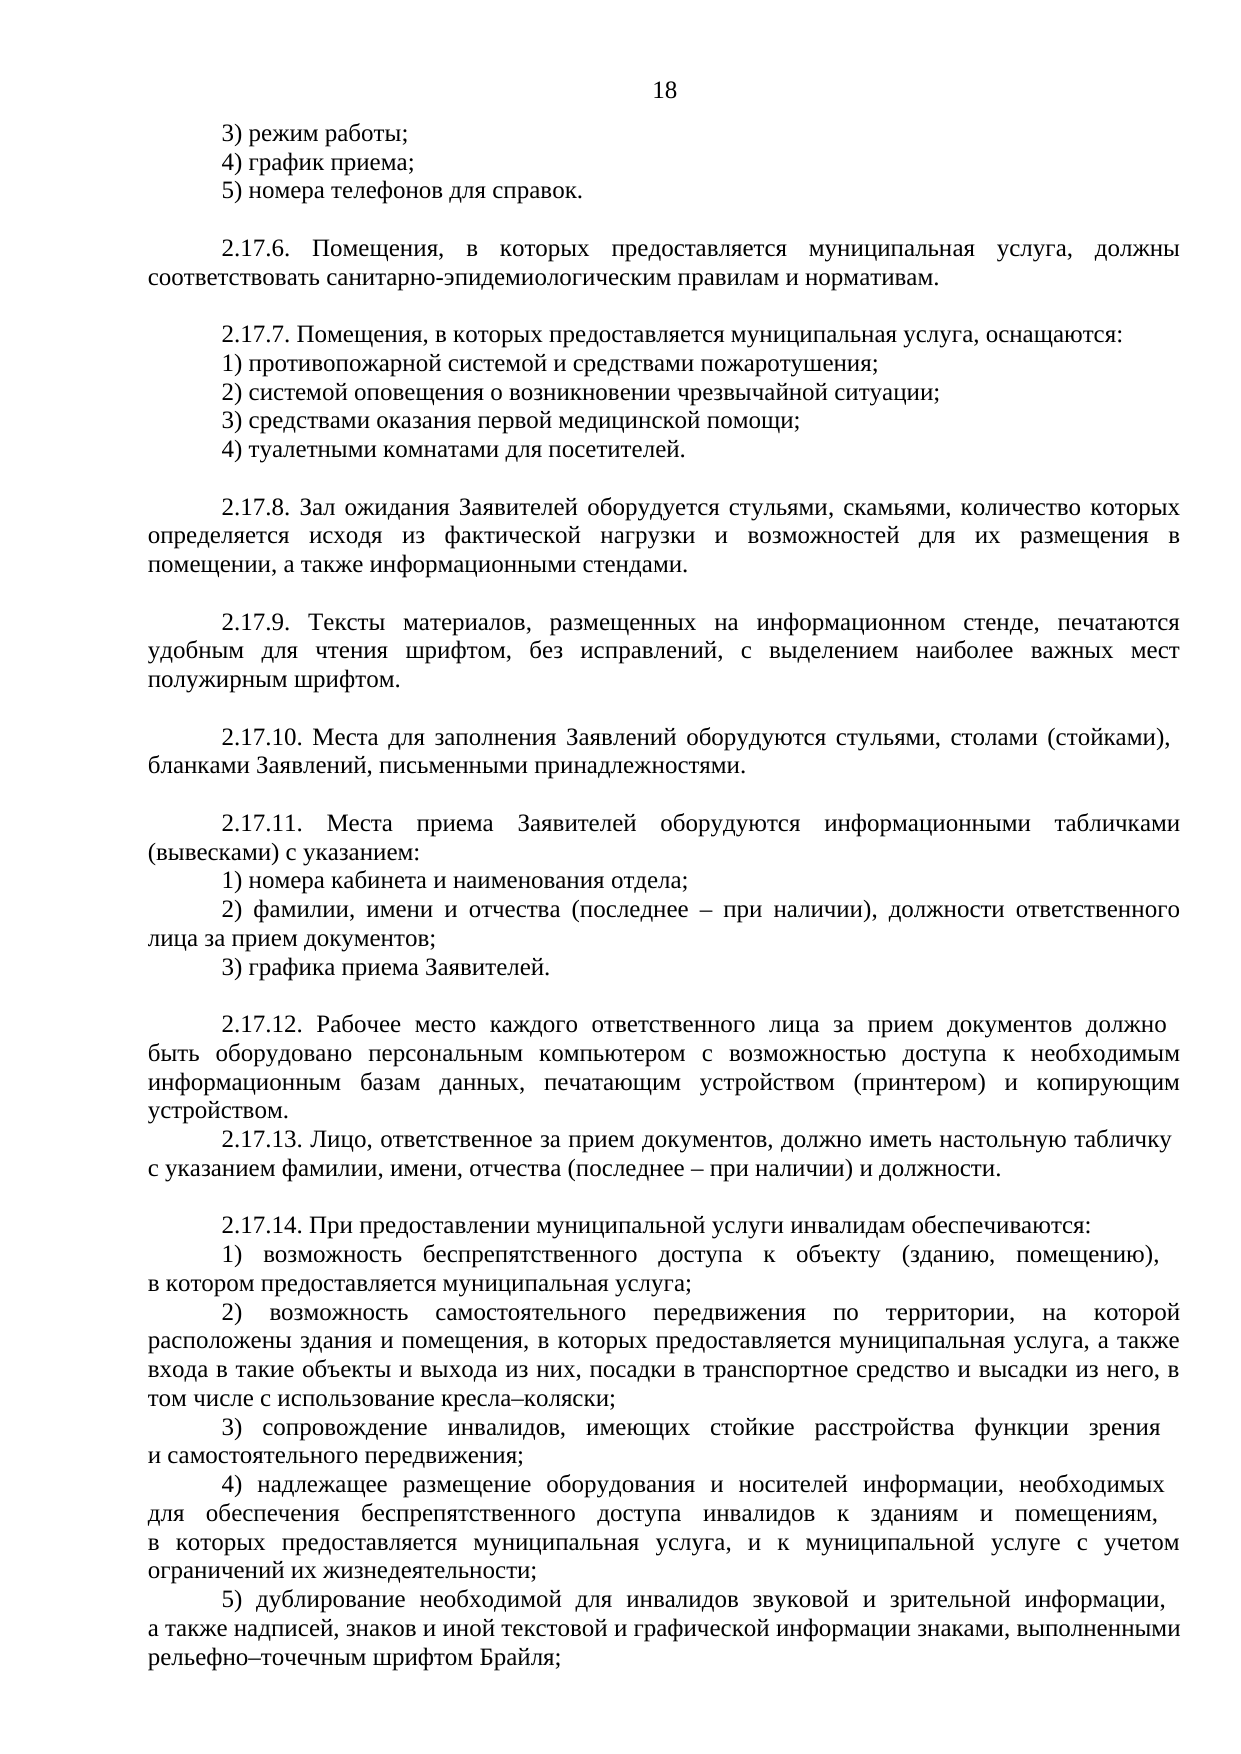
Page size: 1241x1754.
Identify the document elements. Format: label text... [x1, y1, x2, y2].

text 2) фамилии, имени и отчества (последнее – при наличии), должности ответственного лица за прием документов; [148, 894, 1181, 952]
text 2.17.11. Места приема Заявителей оборудуются информационными табличками (вывесками) с указанием: [148, 808, 1181, 866]
text 2.17.14. При предоставлении муниципальной услуги инвалидам обеспечиваются: [148, 1211, 1181, 1239]
text 2) системой оповещения о возникновении чрезвычайной ситуации; [148, 377, 1181, 406]
text 2.17.12. Рабочее место каждого ответственного лица за прием документов должно быть оборудовано персональным компьютером с возможностью доступа к необходимым информационным базам данных, печатающим устройством (принтером) и копирующим устройством. [148, 1009, 1181, 1124]
text 3) графика приема Заявителей. [148, 952, 1181, 981]
text 2.17.9. Тексты материалов, размещенных на информационном стенде, печатаются удобным для чтения шрифтом, без исправлений, с выделением наиболее важных мест полужирным шрифтом. [148, 607, 1181, 693]
text 5) дублирование необходимой для инвалидов звуковой и зрительной информации, а также надписей, знаков и иной текстовой и графической информации знаками, выполненными рельефно–точечным шрифтом Брайля; [148, 1584, 1181, 1671]
text 1) номера кабинета и наименования отдела; [148, 866, 1181, 894]
text 4) надлежащее размещение оборудования и носителей информации, необходимых для обеспечения беспрепятственного доступа инвалидов к зданиям и помещениям, в которых предоставляется муниципальная услуга, и к муниципальной услуге с учетом ограничений их жизнедеятельности; [148, 1469, 1181, 1584]
text 4) туалетными комнатами для посетителей. [148, 434, 1181, 463]
text 2.17.13. Лицо, ответственное за прием документов, должно иметь настольную табличку с указанием фамилии, имени, отчества (последнее – при наличии) и должности. [148, 1124, 1181, 1182]
text 2.17.6. Помещения, в которых предоставляется муниципальная услуга, должны соответствовать санитарно-эпидемиологическим правилам и нормативам. [148, 233, 1181, 291]
text 1) противопожарной системой и средствами пожаротушения; [148, 348, 1181, 377]
text 4) график приема; [148, 147, 1181, 176]
text 2.17.7. Помещения, в которых предоставляется муниципальная услуга, оснащаются: [148, 319, 1181, 348]
text 1) возможность беспрепятственного доступа к объекту (зданию, помещению), в котором предоставляется муниципальная услуга; [148, 1239, 1181, 1297]
text 2.17.10. Места для заполнения Заявлений оборудуются стульями, столами (стойками), бланками Заявлений, письменными принадлежностями. [148, 722, 1181, 779]
text 2.17.8. Зал ожидания Заявителей оборудуется стульями, скамьями, количество которых определяется исходя из фактической нагрузки и возможностей для их размещения в помещении, а также информационными стендами. [148, 492, 1181, 578]
text 3) режим работы; [148, 118, 1181, 147]
text 2) возможность самостоятельного передвижения по территории, на которой расположены здания и помещения, в которых предоставляется муниципальная услуга, а также входа в такие объекты и выхода из них, посадки в транспортное средство и высадки из него, в том числе с использование кресла–коляски; [148, 1297, 1181, 1412]
text 3) средствами оказания первой медицинской помощи; [148, 406, 1181, 434]
text 5) номера телефонов для справок. [148, 176, 1181, 204]
text 3) сопровождение инвалидов, имеющих стойкие расстройства функции зрения и самостоятельного передвижения; [148, 1412, 1181, 1469]
